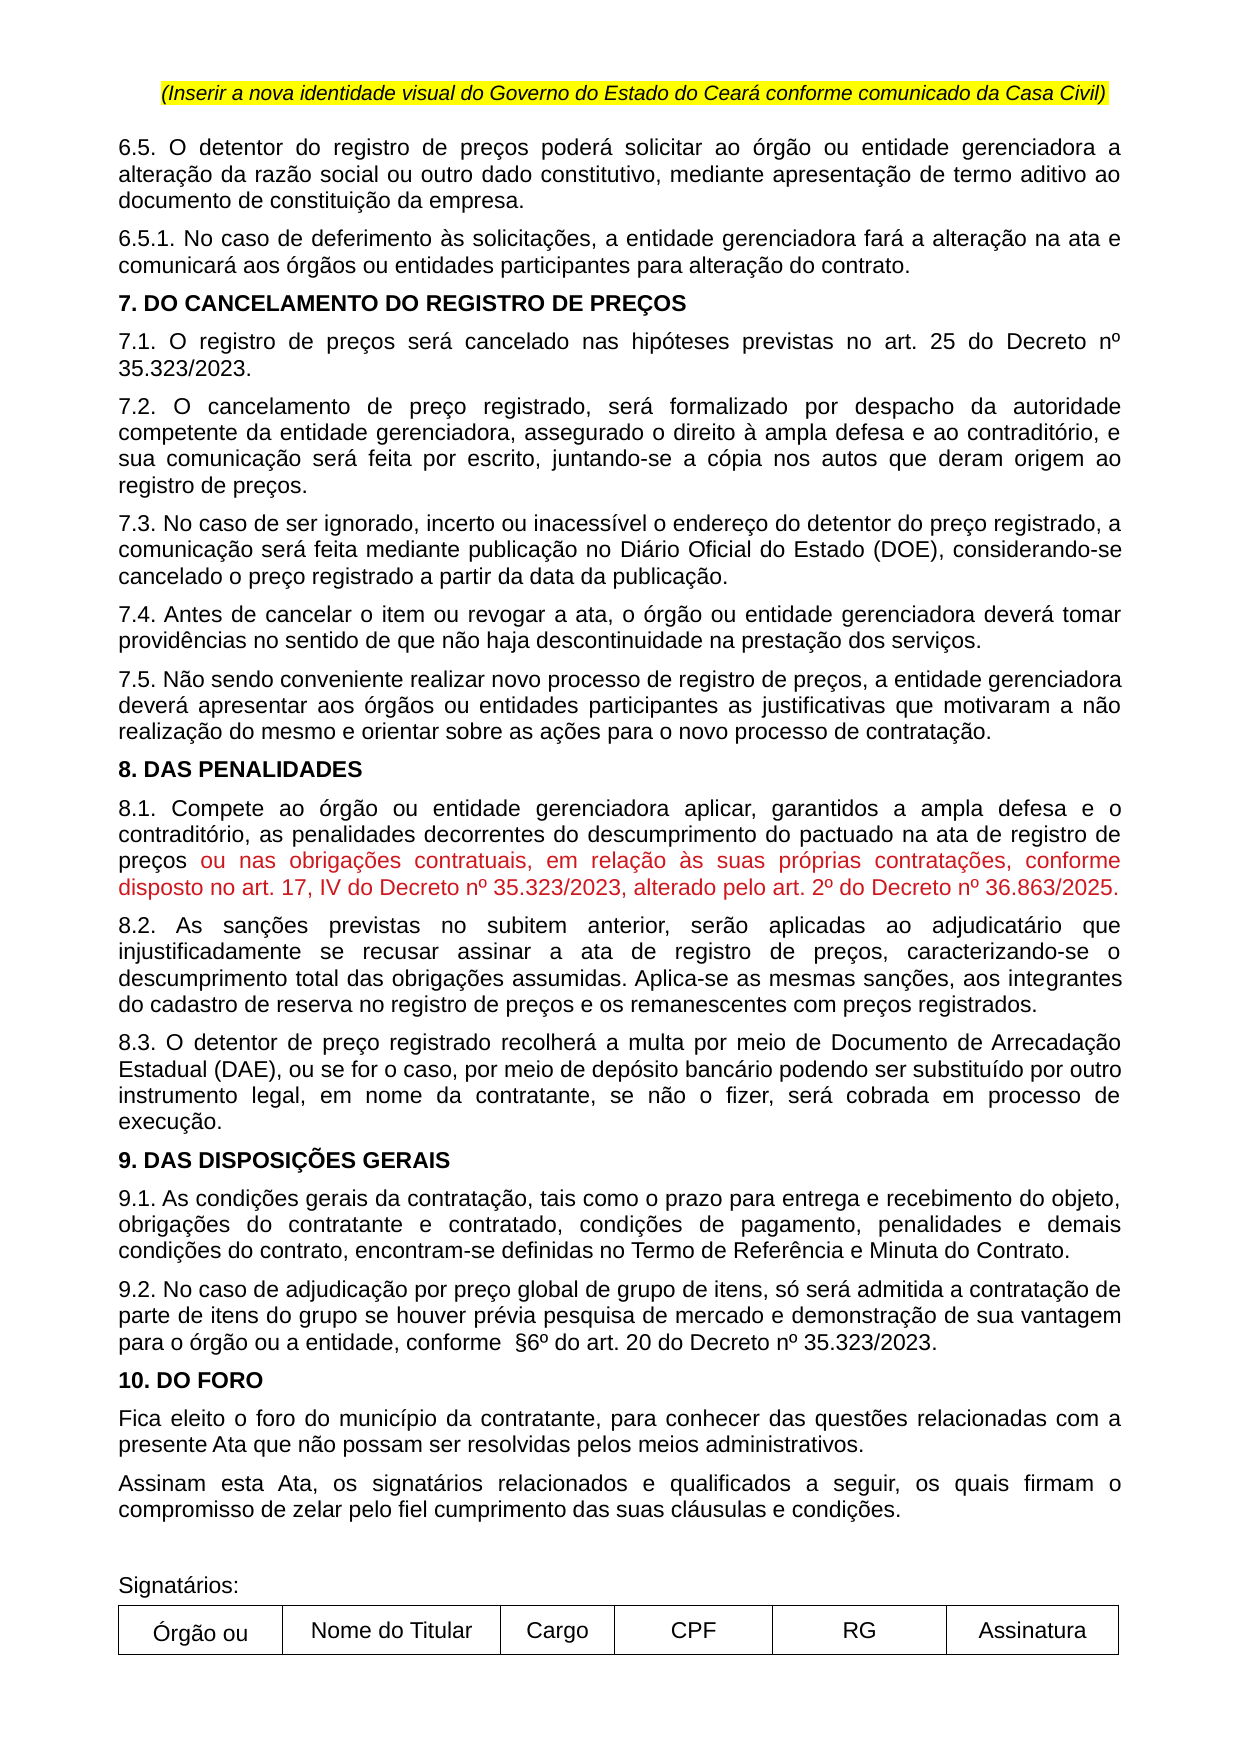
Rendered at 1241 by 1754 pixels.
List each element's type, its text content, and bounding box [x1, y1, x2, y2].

text 9.2. No caso de adjudicação por preço global de grupo de itens, só será admitida a contratação de parte de itens do grupo se houver prévia pesquisa de mercado e demonstração de sua vantagem para o órgão ou a entidade, conforme §6º do art. 20 do Decreto nº 35.323/2023. [118, 1276, 1122, 1355]
table_header CPF [615, 1606, 772, 1654]
text 9. DAS DISPOSIÇÕES GERAIS [118, 1147, 1122, 1173]
text 8.1. Compete ao órgão ou entidade gerenciadora aplicar, garantidos a ampla defesa e o contraditório, as penalidades decorrentes do descumprimento do pactuado na ata de registro de preços ou nas obrigações contratuais, em relação às suas próprias contratações, conforme disposto no art. 17, IV do Decreto nº 35.323/2023, alterado pelo art. 2º do Decreto nº 36.863/2025. [118, 795, 1122, 900]
text 8. DAS PENALIDADES [118, 756, 1122, 783]
text 8.3. O detentor de preço registrado recolherá a multa por meio de Documento de Arrecadação Estadual (DAE), ou se for o caso, por meio de depósito bancário podendo ser substituído por outro instrumento legal, em nome da contratante, se não o fizer, será cobrada em processo de execução. [118, 1029, 1122, 1135]
text 7.5. Não sendo conveniente realizar novo processo de registro de preços, a entidade gerenciadora deverá apresentar aos órgãos ou entidades participantes as justificativas que motivaram a não realização do mesmo e orientar sobre as ações para o novo processo de contratação. [118, 666, 1122, 744]
text 7.1. O registro de preços será cancelado nas hipóteses previstas no art. 25 do Decreto nº 35.323/2023. [118, 328, 1122, 381]
text 7. DO CANCELAMENTO DO REGISTRO DE PREÇOS [118, 290, 1122, 316]
table_header Órgão ou [119, 1606, 282, 1654]
text 9.1. As condições gerais da contratação, tais como o prazo para entrega e recebimento do objeto, obrigações do contratante e contratado, condições de pagamento, penalidades e demais condições do contrato, encontram-se definidas no Termo de Referência e Minuta do Contrato. [118, 1185, 1122, 1264]
table_header Cargo [501, 1606, 614, 1654]
text Assinam esta Ata, os signatários relacionados e qualificados a seguir, os quais firmam o compromisso de zelar pelo fiel cumprimento das suas cláusulas e condições. [118, 1469, 1122, 1522]
table_header RG [773, 1606, 946, 1654]
text Fica eleito o foro do município da contratante, para conhecer das questões relacionadas com a presente Ata que não possam ser resolvidas pelos meios administrativos. [118, 1405, 1122, 1458]
table_header Nome do Titular [283, 1606, 500, 1654]
text 6.5. O detentor do registro de preços poderá solicitar ao órgão ou entidade gerenciadora a alteração da razão social ou outro dado constitutivo, mediante apresentação de termo aditivo ao documento de constituição da empresa. [118, 134, 1122, 213]
text 7.4. Antes de cancelar o item ou revogar a ata, o órgão ou entidade gerenciadora deverá tomar providências no sentido de que não haja descontinuidade na prestação dos serviços. [118, 601, 1122, 654]
text 10. DO FORO [118, 1367, 1122, 1393]
text Signatários: [118, 1572, 1122, 1599]
table_header Assinatura [947, 1606, 1118, 1654]
text 7.3. No caso de ser ignorado, incerto ou inacessível o endereço do detentor do preço registrado, a comunicação será feita mediante publicação no Diário Oficial do Estado (DOE), considerando-se cancelado o preço registrado a partir da data da publicação. [118, 510, 1122, 589]
text 8.2. As sanções previstas no subitem anterior, serão aplicadas ao adjudicatário que injustificadamente se recusar assinar a ata de registro de preços, caracterizando-se o descumprimento total das obrigações assumidas. Aplica-se as mesmas sanções, aos integrantes do cadastro de reserva no registro de preços e os remanescentes com preços registrados. [118, 912, 1122, 1017]
text 7.2. O cancelamento de preço registrado, será formalizado por despacho da autoridade competente da entidade gerenciadora, assegurado o direito à ampla defesa e ao contraditório, e sua comunicação será feita por escrito, juntando-se a cópia nos autos que deram origem ao registro de preços. [118, 393, 1122, 498]
text 6.5.1. No caso de deferimento às solicitações, a entidade gerenciadora fará a alteração na ata e comunicará aos órgãos ou entidades participantes para alteração do contrato. [118, 225, 1122, 278]
